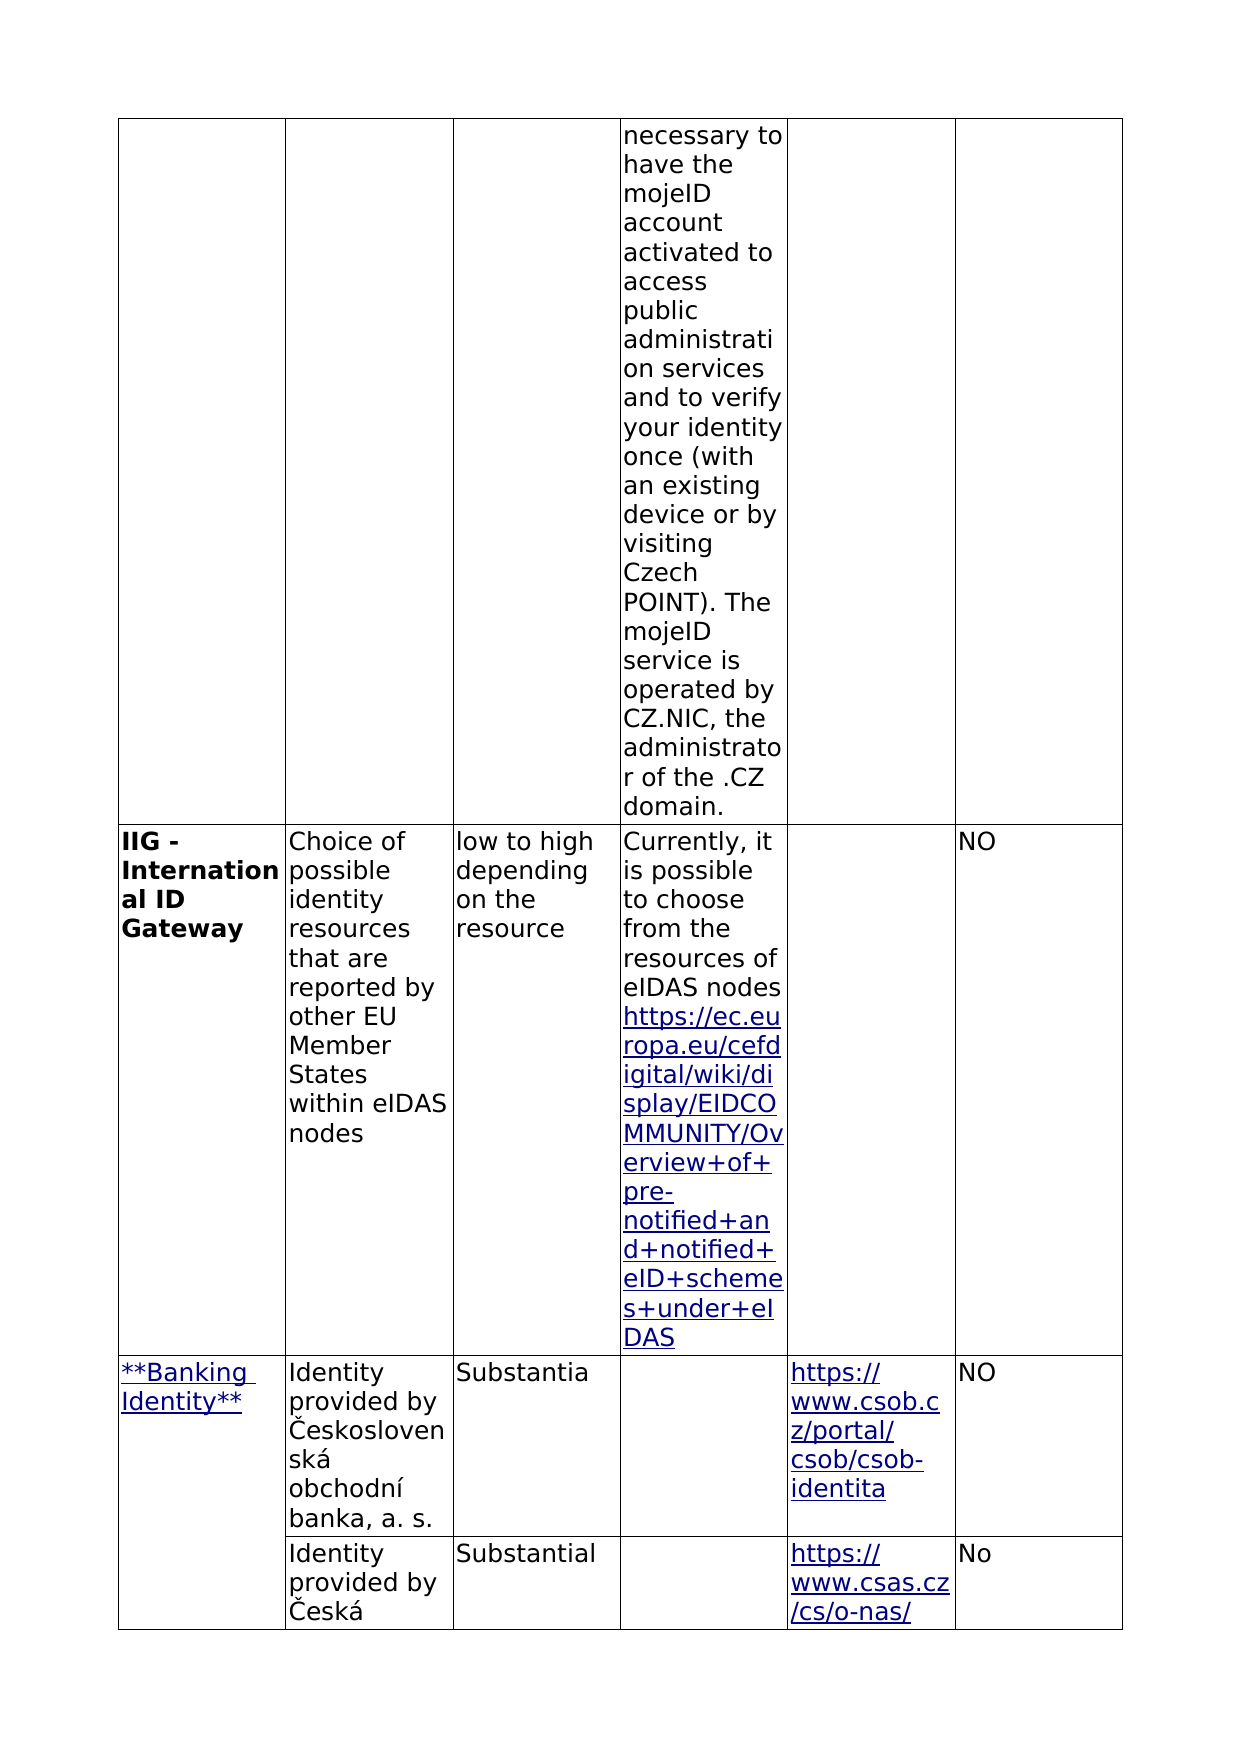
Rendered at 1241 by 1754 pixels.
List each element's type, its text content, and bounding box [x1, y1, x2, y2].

table_cell Substantial [454, 1537, 620, 1629]
table_cell Currently, it is possible to choose from the resources of eIDAS nodes https://ec.europa.eu/cefdigital/wiki/display/EIDCOMMUNITY/Overview+of+pre-notified+and+notified+eID+schemes+under+eIDAS [621, 825, 787, 1355]
table_cell necessary to have the mojeID account activated to access public administration services and to verify your identity once (with an existing device or by visiting Czech POINT). The mojeID service is operated by CZ.NIC, the administrator of the .CZ domain. [621, 119, 787, 824]
table_cell [788, 119, 955, 824]
table_cell **Banking Identity** [119, 1356, 285, 1629]
table_cell NO [956, 825, 1122, 1355]
table_cell https://www.csob.cz/portal/csob/csob-identita [788, 1356, 955, 1536]
table_cell [286, 119, 453, 824]
table_cell https://www.csas.cz/cs/o-nas/ [788, 1537, 955, 1629]
table_cell Identity provided by Československá obchodní banka, a. s. [286, 1356, 453, 1536]
table_cell [621, 1356, 787, 1536]
table_cell [119, 119, 285, 824]
table_cell [956, 119, 1122, 824]
table_cell IIG - International ID Gateway [119, 825, 285, 1355]
table_cell NO [956, 1356, 1122, 1536]
table_cell [454, 119, 620, 824]
table_cell low to high depending on the resource [454, 825, 620, 1355]
table_cell Substantia [454, 1356, 620, 1536]
table_cell [788, 825, 955, 1355]
table_cell Choice of possible identity resources that are reported by other EU Member States within eIDAS nodes [286, 825, 453, 1355]
table_cell [621, 1537, 787, 1629]
table_cell Identity provided by Česká [286, 1537, 453, 1629]
table_cell No [956, 1537, 1122, 1629]
